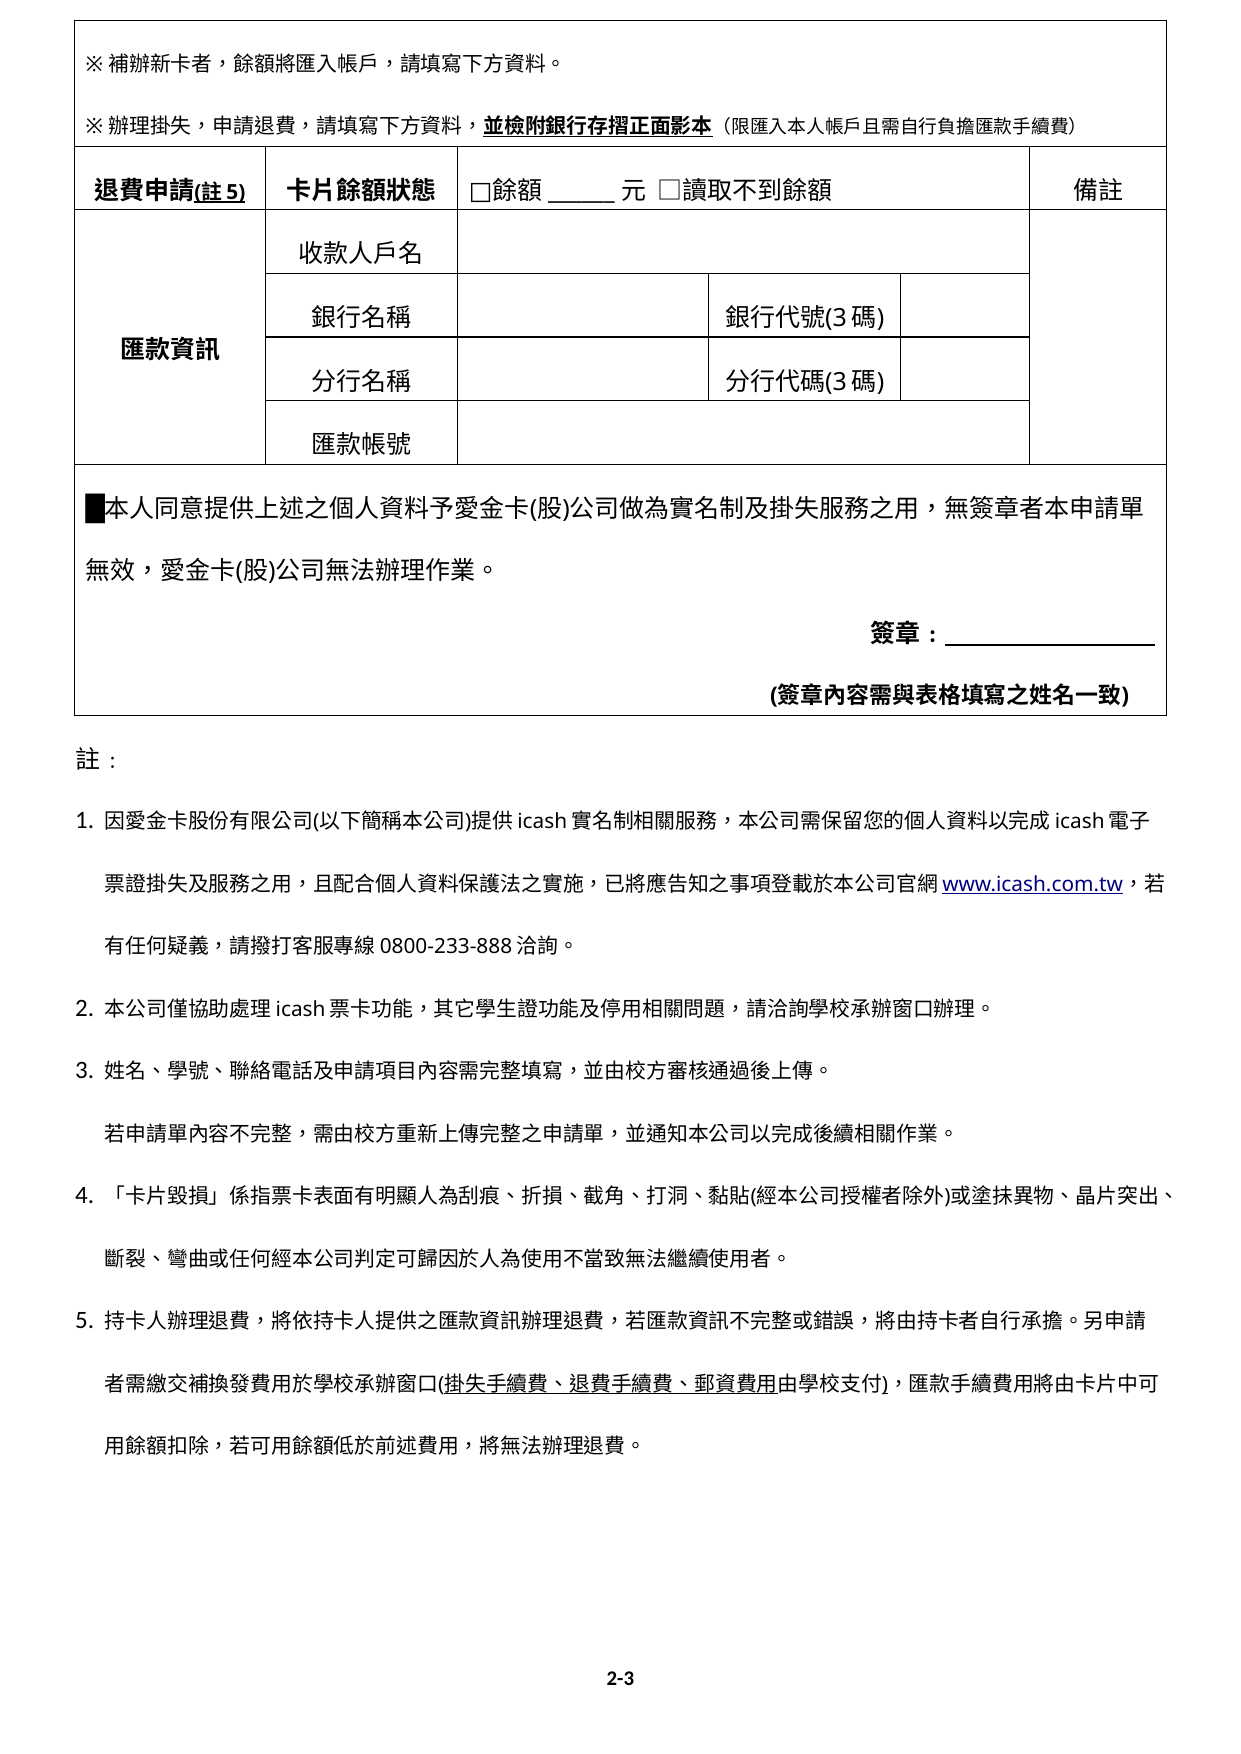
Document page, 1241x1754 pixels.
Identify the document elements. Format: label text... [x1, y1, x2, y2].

table_cell [901, 274, 1029, 336]
table_cell [901, 338, 1029, 400]
table_cell 收款人戶名 [266, 210, 457, 273]
list 姓名、學號、聯絡電話及申請項目內容需完整填寫，並由校方審核通過後上傳。 若申請單內容不完整，需由校方重新上傳完整之申請單，並通知本公司以完成後續相關作業。 [75, 1028, 1165, 1153]
table_cell [458, 401, 1029, 463]
table_cell 銀行代號(3碼) [709, 274, 900, 336]
table_cell 退費申請(註5) [75, 147, 265, 209]
list 持卡人辦理退費，將依持卡人提供之匯款資訊辦理退費，若匯款資訊不完整或錯誤，將由持卡者自行承擔。另申請者需繳交補換發費用於學校承辦窗口(掛失手續費、退費手續費、郵資費用由學校支付)，匯款手續費用將由卡片中可用餘額扣除，若可用餘額低於前述費用，將無法辦理退費。 [75, 1278, 1165, 1466]
table_cell 匯款資訊 [75, 210, 265, 463]
list 本公司僅協助處理icash票卡功能，其它學生證功能及停用相關問題，請洽詢學校承辦窗口辦理。 [75, 966, 1165, 1028]
table_cell □餘額 ______ 元 □讀取不到餘額 [458, 147, 1029, 209]
table_cell 備註 [1030, 147, 1166, 209]
table_cell [1030, 210, 1166, 463]
table_cell 匯款帳號 [266, 401, 457, 463]
table_cell [458, 338, 708, 400]
list 「卡片毀損」係指票卡表面有明顯人為刮痕、折損、截角、打洞、黏貼(經本公司授權者除外)或塗抺異物、晶片突出、斷裂、彎曲或任何經本公司判定可歸因於人為使用不當致無法繼續使用者。 [75, 1153, 1165, 1278]
table_cell 分行名稱 [266, 338, 457, 400]
text 註﹕ [75, 716, 1165, 778]
table_cell ※ 補辦新卡者，餘額將匯入帳戶，請填寫下方資料。 ※ 辦理掛失，申請退費，請填寫下方資料，並檢附銀行存摺正面影本（限匯入本人帳戶且需自行負擔匯款手續費） [75, 21, 1166, 146]
table_cell 銀行名稱 [266, 274, 457, 336]
table_cell 分行代碼(3碼) [709, 338, 900, 400]
table_cell [458, 210, 1029, 273]
table_cell █本人同意提供上述之個人資料予愛金卡(股)公司做為實名制及掛失服務之用，無簽章者本申請單無效，愛金卡(股)公司無法辦理作業。 簽章﹕ (簽章內容需與表格填寫之姓名一致) [75, 465, 1166, 714]
table_cell 卡片餘額狀態 [266, 147, 457, 209]
list 因愛金卡股份有限公司(以下簡稱本公司)提供icash實名制相關服務，本公司需保留您的個人資料以完成icash電子票證掛失及服務之用，且配合個人資料保護法之實施，已將應告知之事項登載於本公司官網www.icash.com.tw，若有任何疑義，請撥打客服專線0800-233-888洽詢。 [75, 778, 1165, 966]
table_cell [458, 274, 708, 336]
